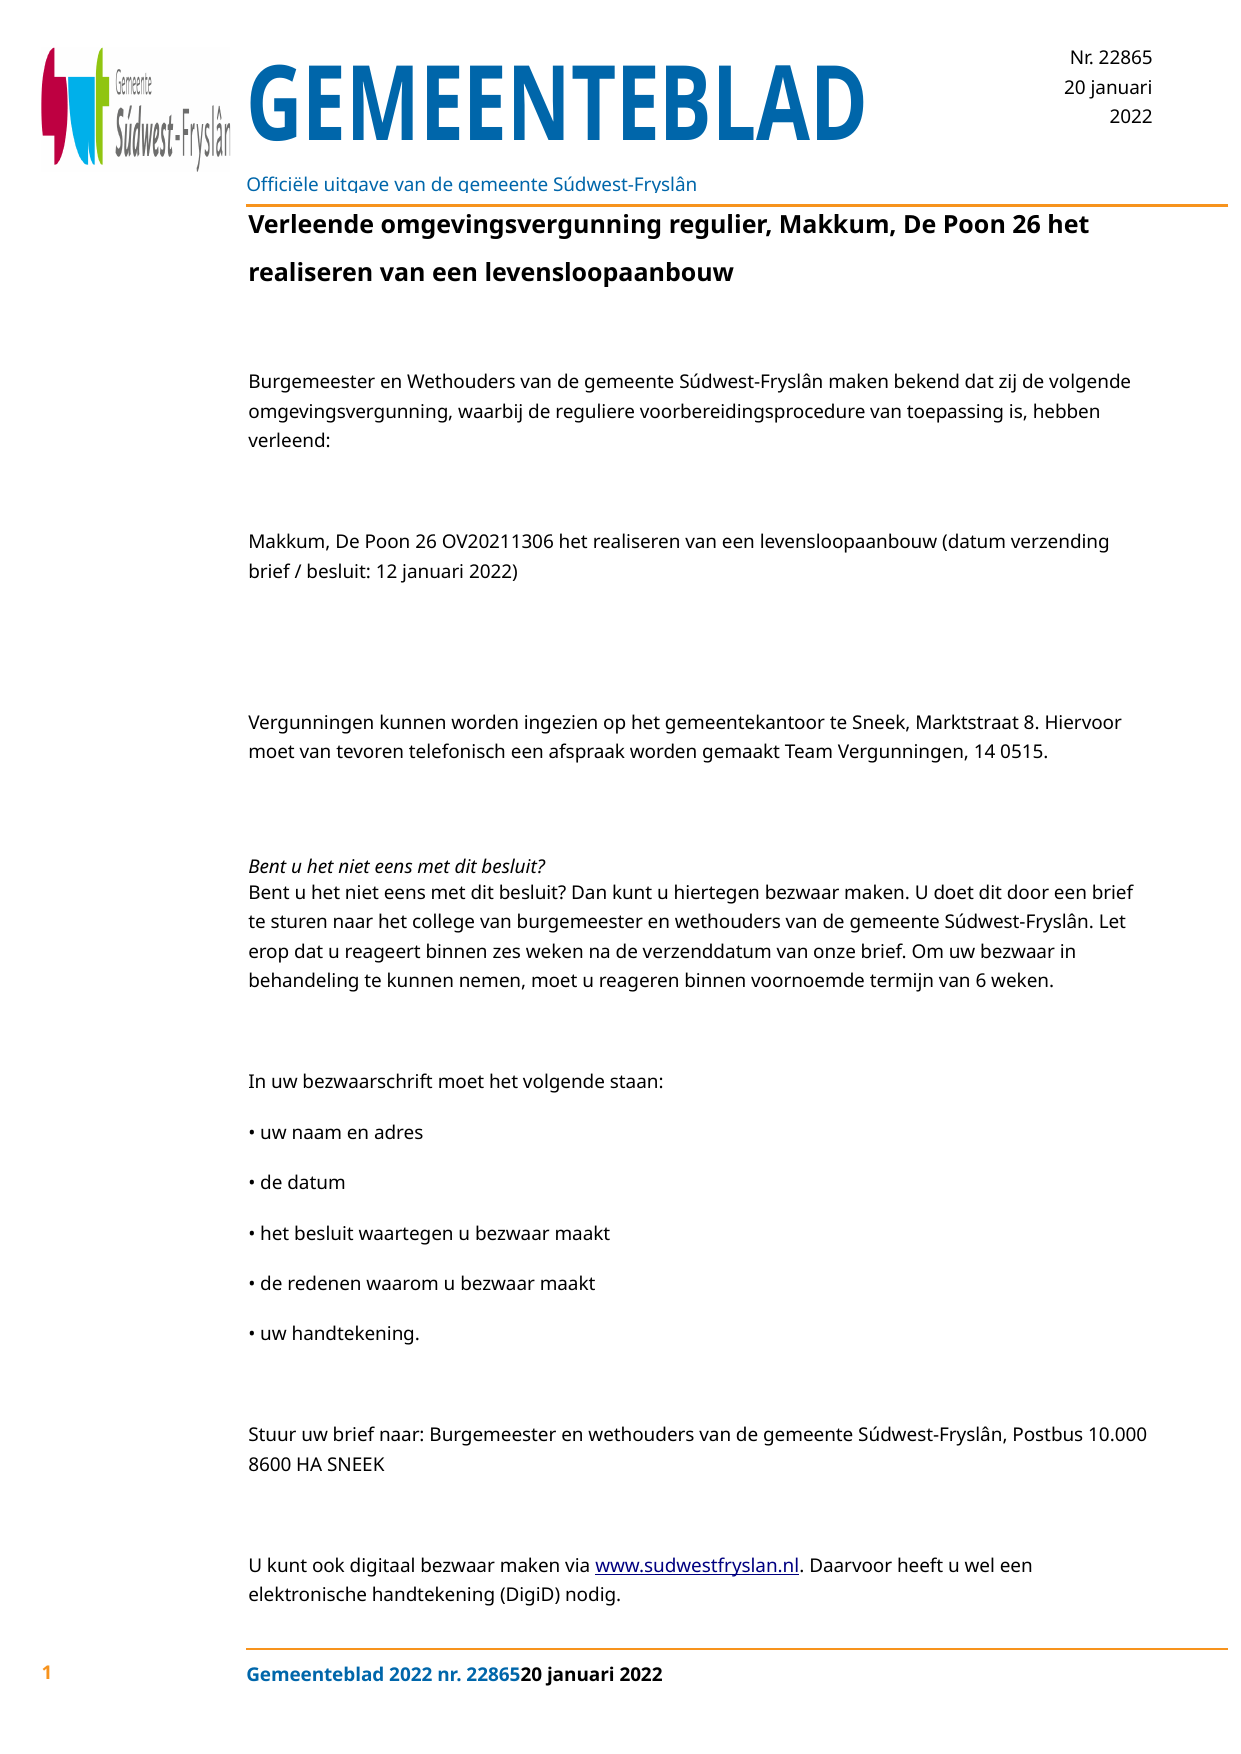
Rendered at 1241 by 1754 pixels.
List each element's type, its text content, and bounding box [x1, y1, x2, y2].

text • uw handtekening. [248, 1321, 1152, 1346]
text Vergunningen kunnen worden ingezien op het gemeentekantoor te Sneek, Marktstraat 8. Hiervoor moet van tevoren telefonisch een afspraak worden gemaakt Team Vergunningen, 14 0515. [248, 709, 1152, 764]
text • het besluit waartegen u bezwaar maakt [248, 1220, 1152, 1245]
picture [41, 47, 231, 172]
text • de datum [248, 1169, 1152, 1195]
text • de redenen waarom u bezwaar maakt [248, 1270, 1152, 1296]
text Burgemeester en Wethouders van de gemeente Súdwest-Fryslân maken bekend dat zij de volgende omgevingsvergunning, waarbij de reguliere voorbereidingsprocedure van toepassing is, hebben verleend: [248, 368, 1152, 453]
text Verleende omgevingsvergunning regulier, Makkum, De Poon 26 het realiseren van een levensloopaanbouw [248, 207, 1152, 288]
text Makkum, De Poon 26 OV20211306 het realiseren van een levensloopaanbouw (datum verzending brief / besluit: 12 januari 2022) [248, 528, 1152, 584]
text Bent u het niet eens met dit besluit? Dan kunt u hiertegen bezwaar maken. U doet dit door een brief te sturen naar het college van burgemeester en wethouders van de gemeente Súdwest-Fryslân. Let erop dat u reageert binnen zes weken na de verzenddatum van onze brief. Om uw bezwaar in behandeling te kunnen nemen, moet u reageren binnen voornoemde termijn van 6 weken. [248, 879, 1152, 993]
text U kunt ook digitaal bezwaar maken via www.sudwestfryslan.nl. Daarvoor heeft u wel een elektronische handtekening (DigiD) nodig. [248, 1552, 1152, 1607]
text Stuur uw brief naar: Burgemeester en wethouders van de gemeente Súdwest-Fryslân, Postbus 10.000 8600 HA SNEEK [248, 1421, 1152, 1477]
text • uw naam en adres [248, 1119, 1152, 1144]
text Bent u het niet eens met dit besluit? [248, 853, 1152, 879]
text In uw bezwaarschrift moet het volgende staan: [248, 1068, 1152, 1094]
